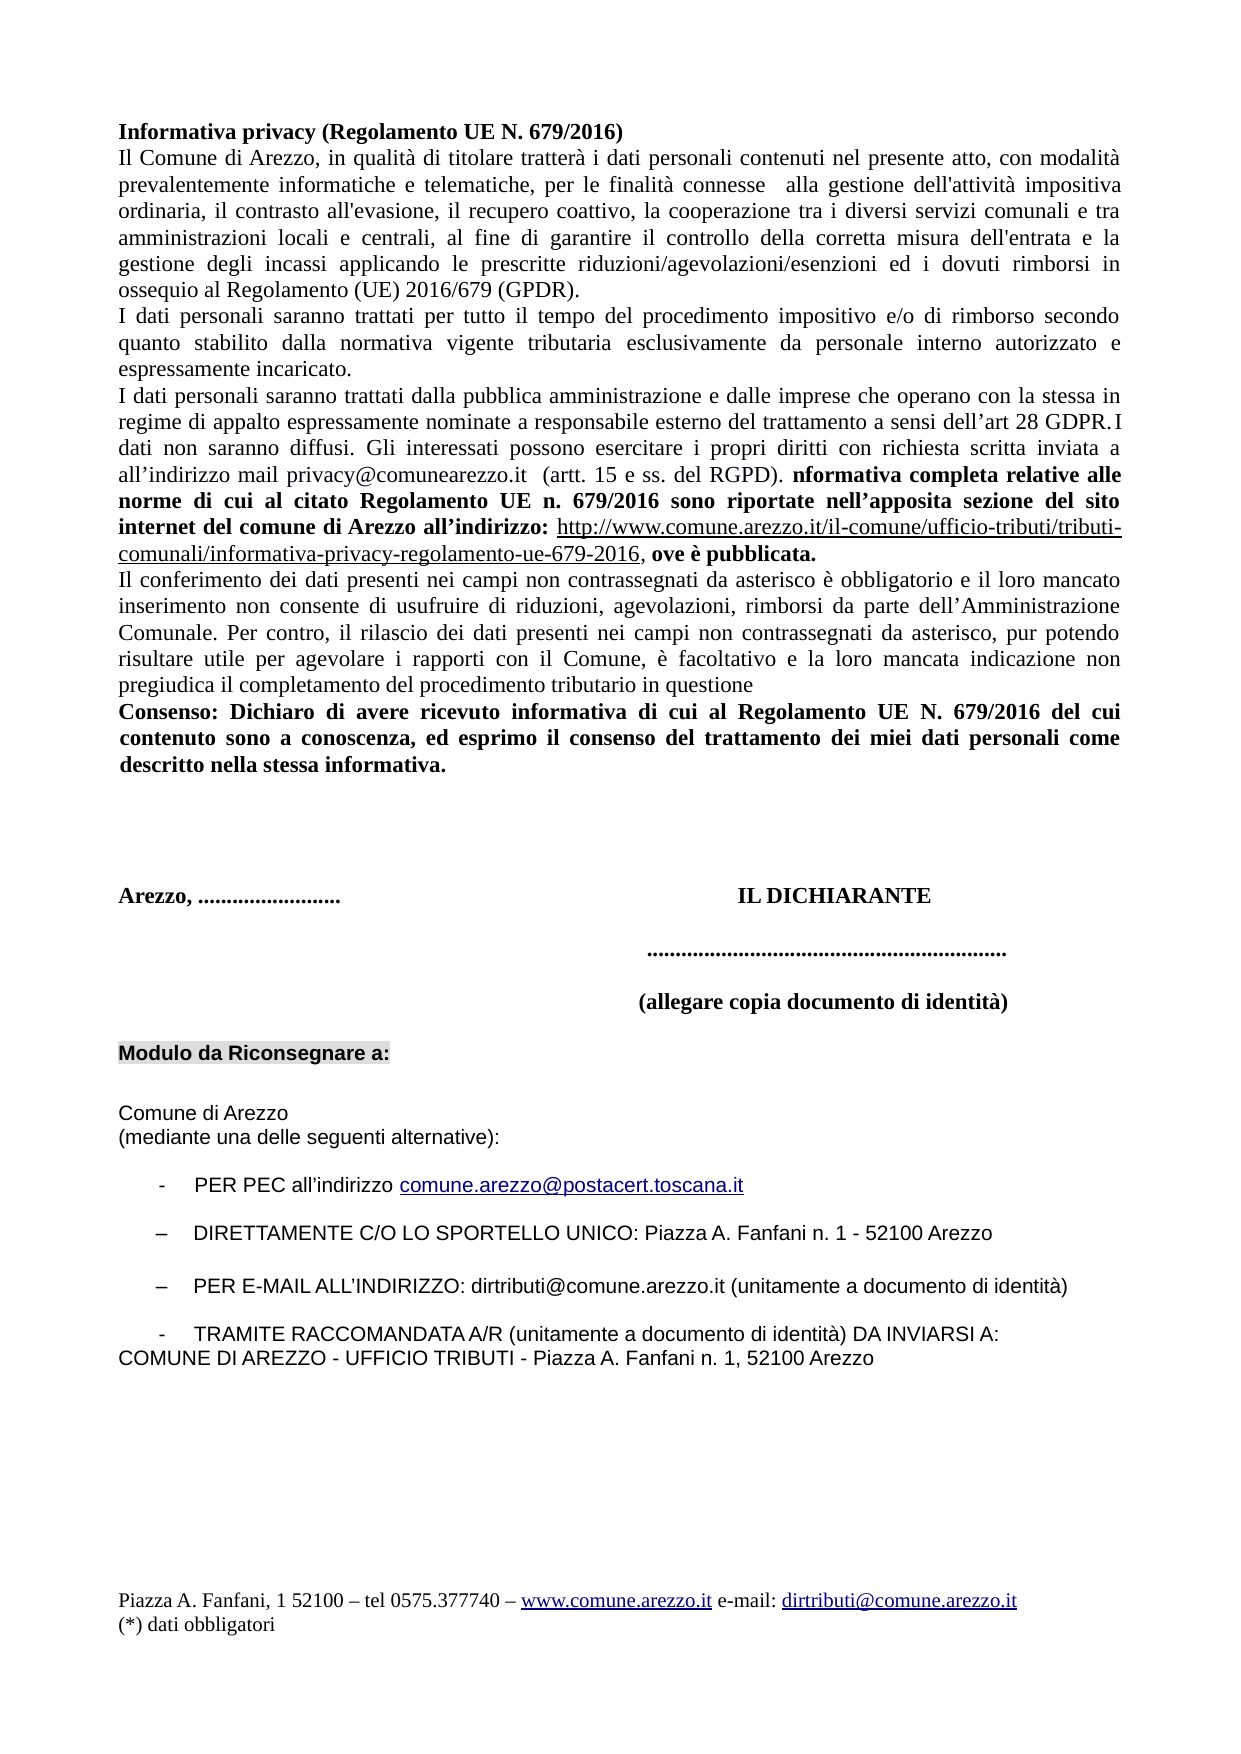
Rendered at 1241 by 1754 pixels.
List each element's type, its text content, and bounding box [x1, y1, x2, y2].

text I dati personali saranno trattati per tutto il tempo del procedimento impositivo e/o di rimborso secondo quanto stabilito dalla normativa vigente tributaria esclusivamente da personale interno autorizzato e espressamente incaricato. [118, 303, 1122, 382]
text - PER PEC all’indirizzo comune.arezzo@postacert.toscana.it [118, 1173, 1122, 1197]
list DIRETTAMENTE C/O LO SPORTELLO UNICO: Piazza A. Fanfani n. 1 - 52100 Arezzo [156, 1221, 1122, 1245]
text - TRAMITE RACCOMANDATA A/R (unitamente a documento di identità) DA INVIARSI A: [118, 1322, 1122, 1346]
text (allegare copia documento di identità) [118, 988, 1122, 1014]
text COMUNE DI AREZZO - UFFICIO TRIBUTI - Piazza A. Fanfani n. 1, 52100 Arezzo [118, 1346, 1122, 1369]
text ............................................................... [118, 935, 1122, 961]
text Arezzo, ......................... IL DICHIARANTE [118, 882, 1122, 909]
text Consenso: Dichiaro di avere ricevuto informativa di cui al Regolamento UE N. 679/2016 del cui contenuto sono a conoscenza, ed esprimo il consenso del trattamento dei miei dati personali come descritto nella stessa informativa. [118, 698, 1122, 777]
list PER E-MAIL ALL’INDIRIZZO: dirtributi@comune.arezzo.it (unitamente a documento di identità) [156, 1273, 1122, 1298]
text I dati personali saranno trattati dalla pubblica amministrazione e dalle imprese che operano con la stessa in regime di appalto espressamente nominate a responsabile esterno del trattamento a sensi dell’art 28 GDPR.I dati non saranno diffusi. Gli interessati possono esercitare i propri diritti con richiesta scritta inviata a all’indirizzo mail privacy@comunearezzo.it (artt. 15 e ss. del RGPD). nformativa completa relative alle norme di cui al citato Regolamento UE n. 679/2016 sono riportate nell’apposita sezione del sito internet del comune di Arezzo all’indirizzo: http://www.comune.arezzo.it/il-comune/ufficio-tributi/tributi-comunali/informativa-privacy-regolamento-ue-679-2016, ove è pubblicata. [118, 382, 1122, 566]
text Modulo da Riconsegnare a: [118, 1041, 1122, 1064]
text Comune di Arezzo [118, 1101, 1122, 1125]
text Il Comune di Arezzo, in qualità di titolare tratterà i dati personali contenuti nel presente atto, con modalità prevalentemente informatiche e telematiche, per le finalità connesse alla gestione dell'attività impositiva ordinaria, il contrasto all'evasione, il recupero coattivo, la cooperazione tra i diversi servizi comunali e tra amministrazioni locali e centrali, al fine di garantire il controllo della corretta misura dell'entrata e la gestione degli incassi applicando le prescritte riduzioni/agevolazioni/esenzioni ed i dovuti rimborsi in ossequio al Regolamento (UE) 2016/679 (GPDR). [118, 144, 1122, 303]
text (mediante una delle seguenti alternative): [118, 1125, 1122, 1149]
text Il conferimento dei dati presenti nei campi non contrassegnati da asterisco è obbligatorio e il loro mancato inserimento non consente di usufruire di riduzioni, agevolazioni, rimborsi da parte dell’Amministrazione Comunale. Per contro, il rilascio dei dati presenti nei campi non contrassegnati da asterisco, pur potendo risultare utile per agevolare i rapporti con il Comune, è facoltativo e la loro mancata indicazione non pregiudica il completamento del procedimento tributario in questione [118, 566, 1122, 698]
text Informativa privacy (Regolamento UE N. 679/2016) [118, 118, 1122, 144]
